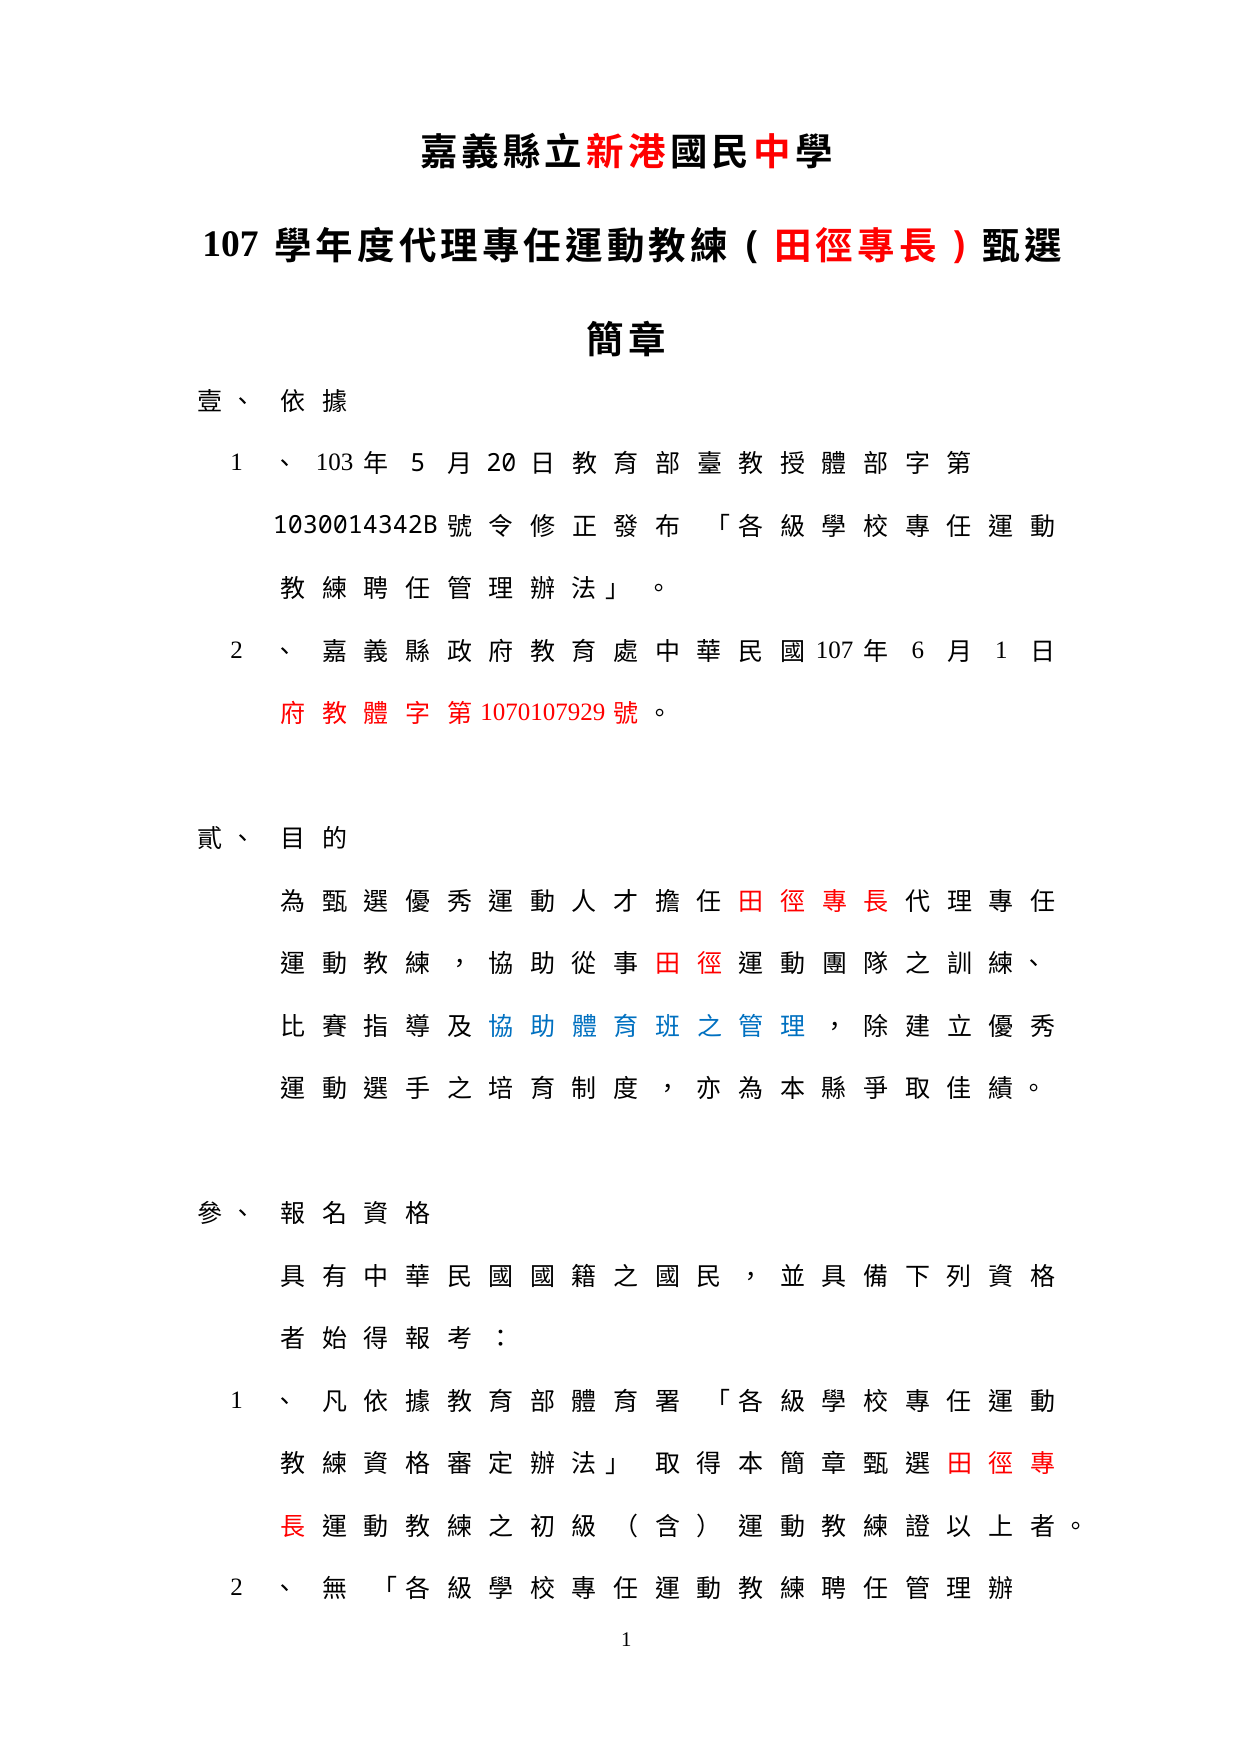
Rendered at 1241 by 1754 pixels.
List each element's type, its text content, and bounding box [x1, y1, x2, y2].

text 嘉義縣立新港國民中學 [188, 108, 1063, 170]
list 凡依據教育部體育署「各級學校專任運動教練資格審定辦法」取得本簡章甄選田徑專長運動教練之初級（含）運動教練證以上者。 [207, 1358, 1063, 1545]
text 參、報名資格 [188, 1170, 1063, 1233]
text 具有中華民國國籍之國民，並具備下列資格者始得報考： [236, 1233, 1063, 1358]
text 壹、依據 [188, 358, 1063, 420]
list 嘉義縣政府教育處中華民國107年6月1日府教體字第1070107929號。 [203, 608, 1063, 733]
text 貳、目的 [188, 795, 1063, 858]
list 無「各級學校專任運動教練聘任管理辦 [207, 1545, 1063, 1608]
text 為甄選優秀運動人才擔任田徑專長代理專任運動教練，協助從事田徑運動團隊之訓練、比賽指導及協助體育班之管理，除建立優秀運動選手之培育制度，亦為本縣爭取佳績。 [241, 858, 1063, 1108]
text 107學年度代理專任運動教練(田徑專長)甄選簡章 [188, 170, 1063, 358]
list 103年5月20日教育部臺教授體部字第1030014342B號令修正發布「各級學校專任運動教練聘任管理辦法」。 [203, 420, 1063, 608]
